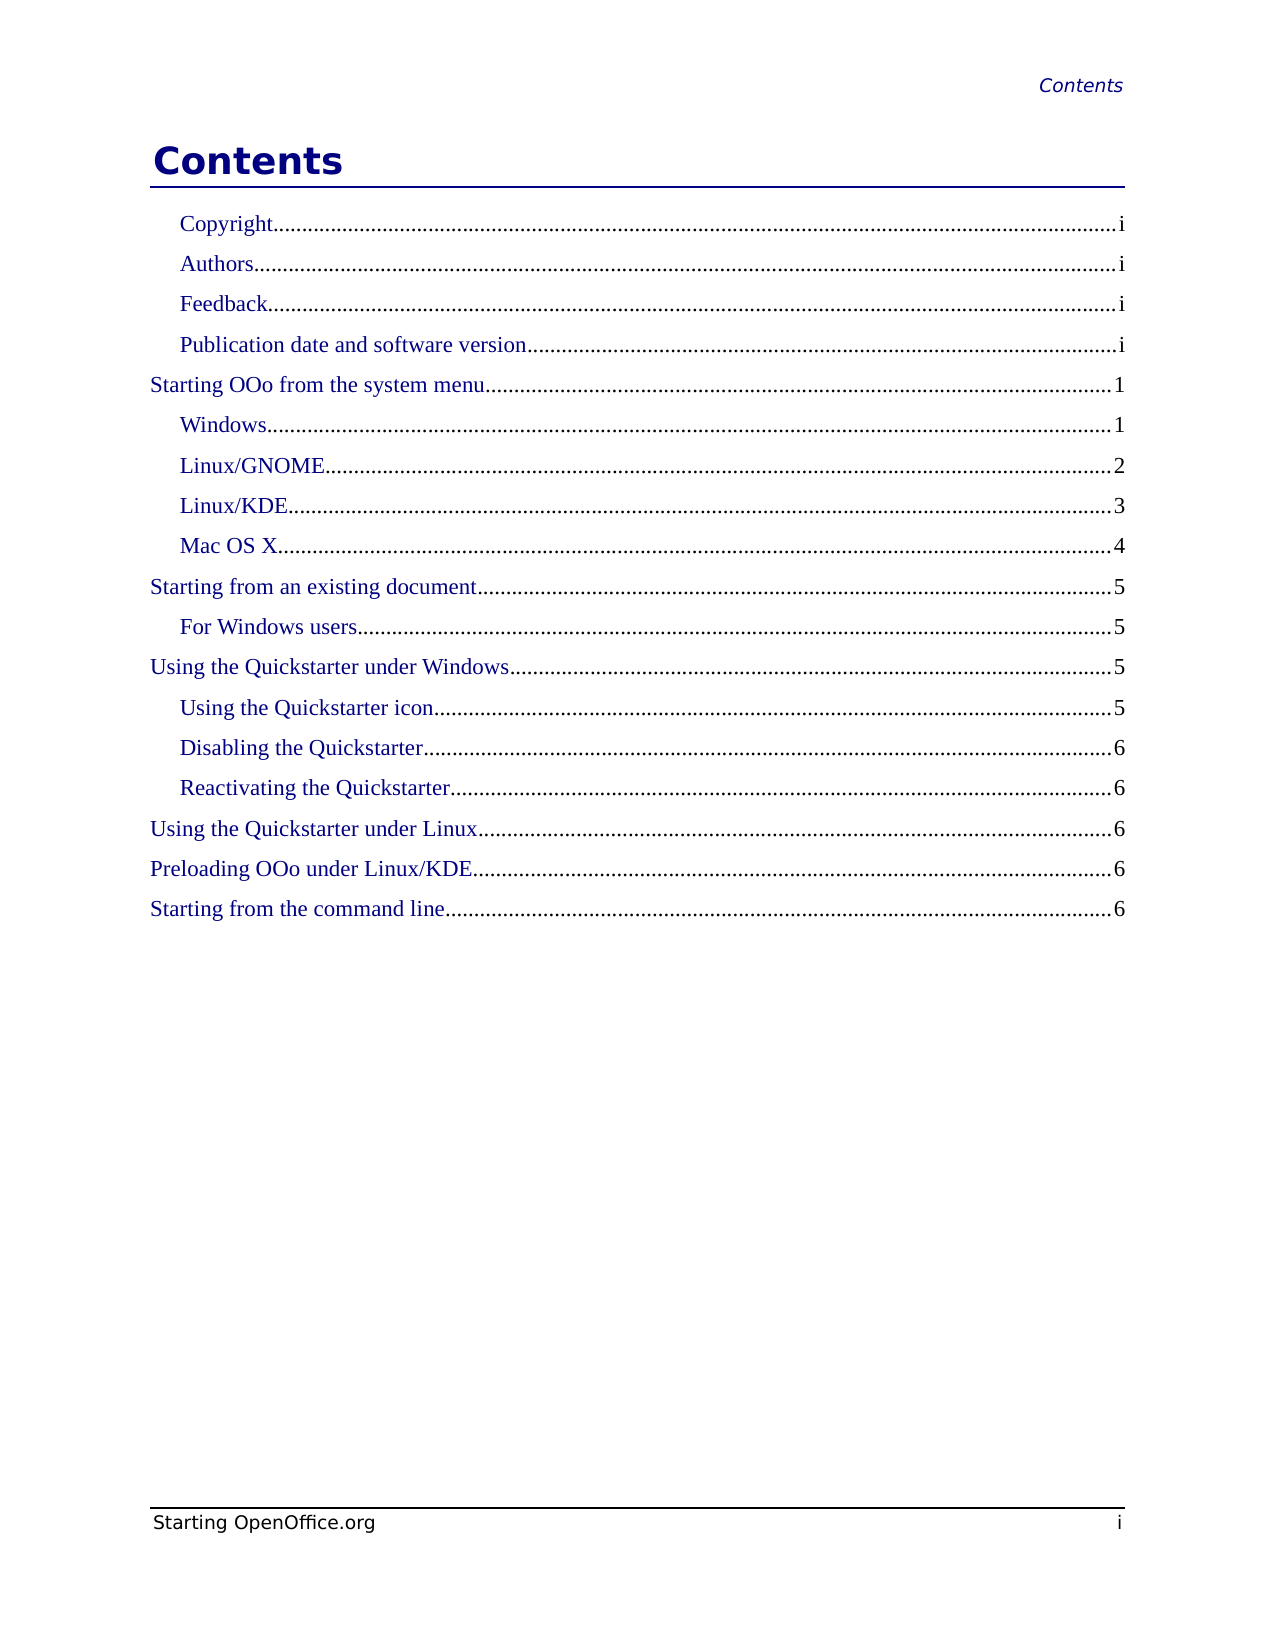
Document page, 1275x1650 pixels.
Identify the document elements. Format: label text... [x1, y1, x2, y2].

text Feedback i [179, 291, 1125, 317]
text Reactivating the Quickstarter 6 [179, 775, 1125, 801]
text Contents [150, 137, 1125, 186]
text Linux/GNOME 2 [179, 453, 1125, 478]
text Using the Quickstarter under Windows 5 [150, 654, 1125, 680]
text Authors i [179, 251, 1125, 277]
text Starting OOo from the system menu 1 [150, 372, 1125, 397]
text Preloading OOo under Linux/KDE 6 [150, 856, 1125, 881]
text For Windows users 5 [179, 614, 1125, 639]
text Starting from the command line 6 [150, 896, 1125, 922]
text Using the Quickstarter under Linux 6 [150, 815, 1125, 841]
text Using the Quickstarter icon 5 [179, 694, 1125, 720]
text Windows 1 [179, 412, 1125, 438]
text Copyright i [179, 211, 1125, 236]
text Publication date and software version i [179, 332, 1125, 357]
text Disabling the Quickstarter 6 [179, 735, 1125, 760]
text Starting from an existing document 5 [150, 573, 1125, 599]
text Mac OS X 4 [179, 533, 1125, 559]
text Linux/KDE 3 [179, 493, 1125, 518]
